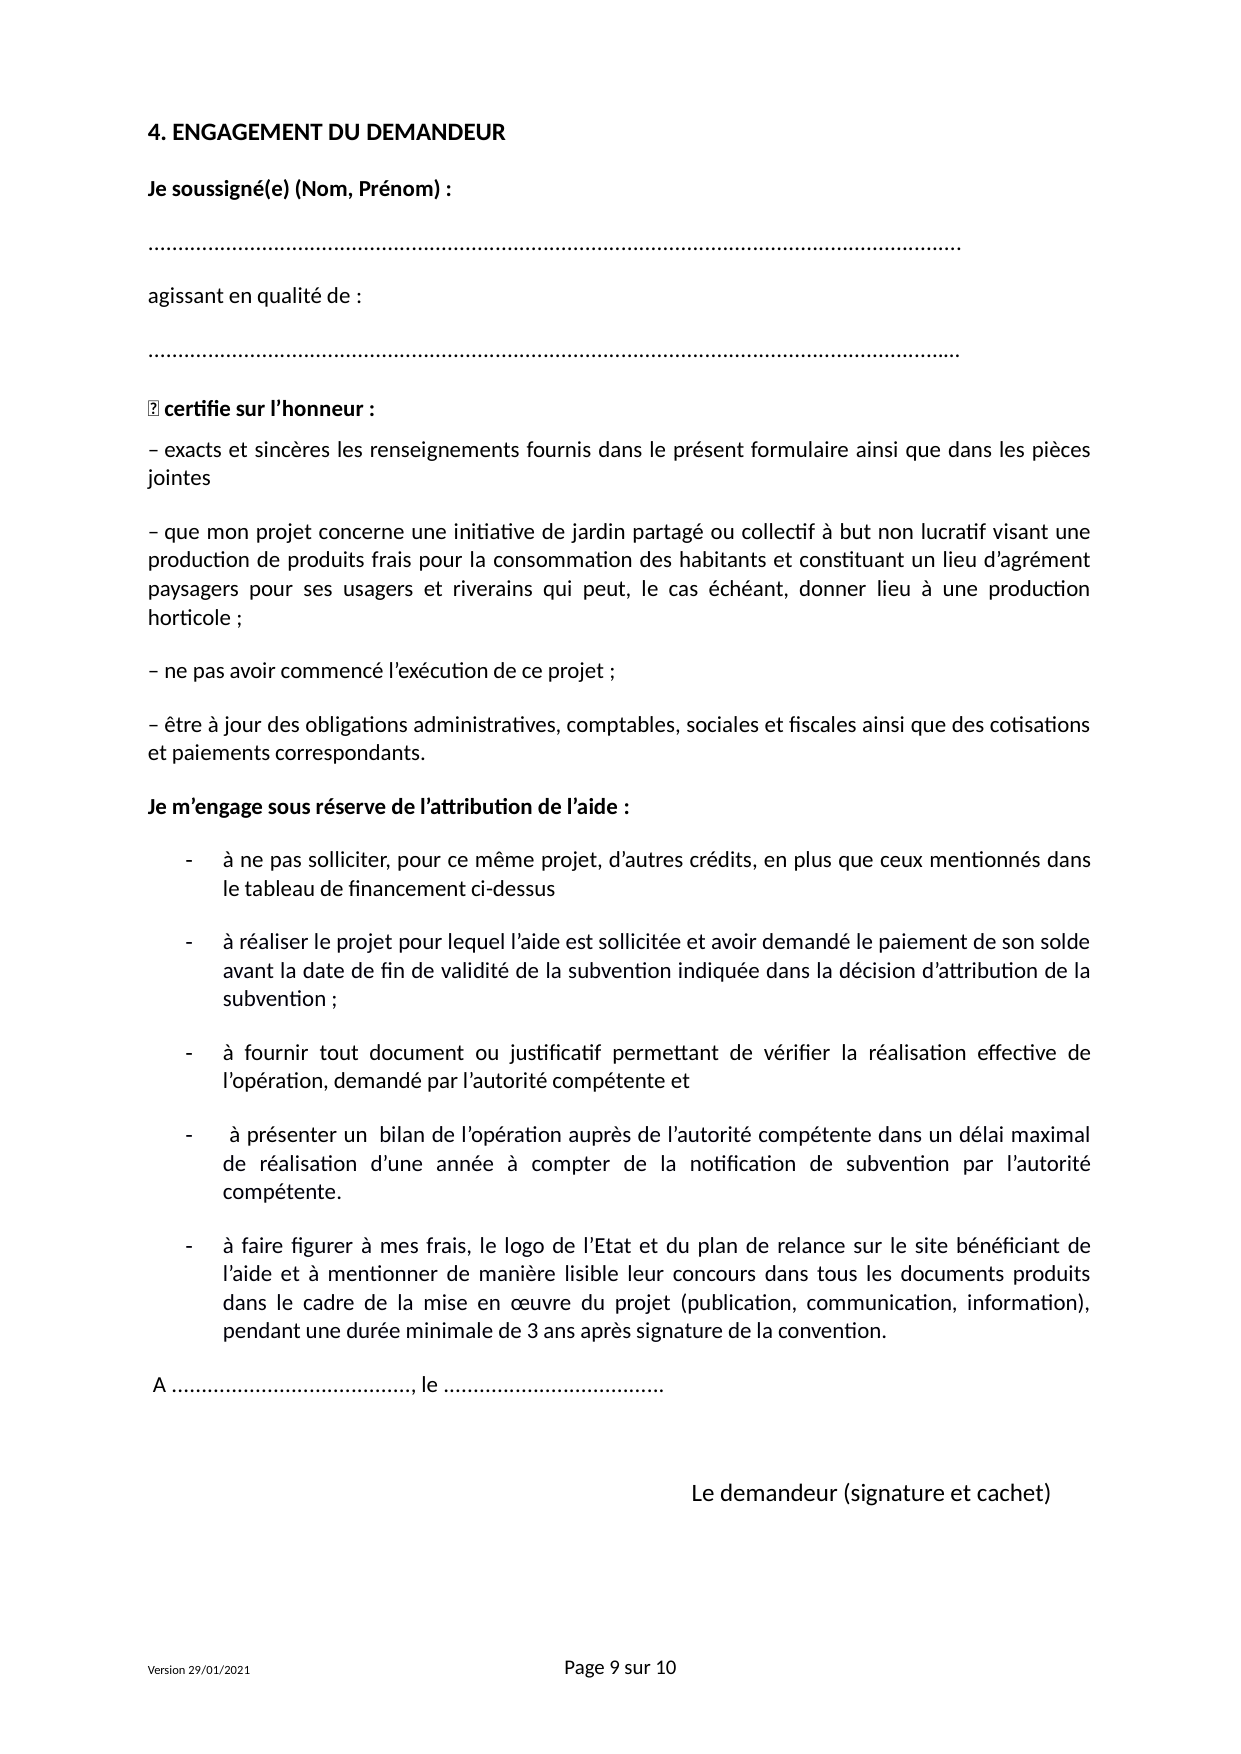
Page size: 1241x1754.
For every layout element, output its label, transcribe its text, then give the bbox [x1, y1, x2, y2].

text 4. ENGAGEMENT DU DEMANDEUR [148, 116, 1092, 147]
text Le demandeur (signature et cachet) [691, 1477, 1092, 1508]
list à réaliser le projet pour lequel l’aide est sollicitée et avoir demandé le paiement de son solde avant la date de fin de validité de la subvention indiquée dans la décision d’attribution de la subvention ; [185, 927, 1092, 1013]
text ........................................................................................................................................ [148, 228, 1092, 256]
list à ne pas solliciter, pour ce même projet, d’autres crédits, en plus que ceux mentionnés dans le tableau de financement ci-dessus [185, 845, 1092, 902]
text – être à jour des obligations administratives, comptables, sociales et fiscales ainsi que des cotisations et paiements correspondants. [148, 709, 1092, 767]
text Je soussigné(e) (Nom, Prénom) : [148, 174, 1092, 203]
list à faire figurer à mes frais, le logo de l’Etat et du plan de relance sur le site bénéficiant de l’aide et à mentionner de manière lisible leur concours dans tous les documents produits dans le cadre de la mise en œuvre du projet (publication, communication, information), pendant une durée minimale de 3 ans après signature de la convention. [185, 1231, 1092, 1345]
list à présenter un bilan de l’opération auprès de l’autorité compétente dans un délai maximal de réalisation d’une année à compter de la notification de subvention par l’autorité compétente. [185, 1120, 1092, 1206]
text agissant en qualité de : [148, 281, 1092, 310]
text .....................................................................................................................................… [148, 335, 1092, 363]
list à fournir tout document ou justificatif permettant de vérifier la réalisation effective de l’opération, demandé par l’autorité compétente et [185, 1038, 1092, 1095]
text – exacts et sincères les renseignements fournis dans le présent formulaire ainsi que dans les pièces jointes [148, 435, 1092, 492]
text – ne pas avoir commencé l’exécution de ce projet ; [148, 656, 1092, 684]
text A ........................................, le ..................................... [148, 1370, 1092, 1398]
text Je m’engage sous réserve de l’attribution de l’aide : [148, 792, 1092, 820]
text – que mon projet concerne une initiative de jardin partagé ou collectif à but non lucratif visant une production de produits frais pour la consommation des habitants et constituant un lieu d’agrément paysagers pour ses usagers et riverains qui peut, le cas échéant, donner lieu à une production horticole ; [148, 517, 1092, 631]
text  certifie sur l’honneur : [148, 394, 1092, 422]
